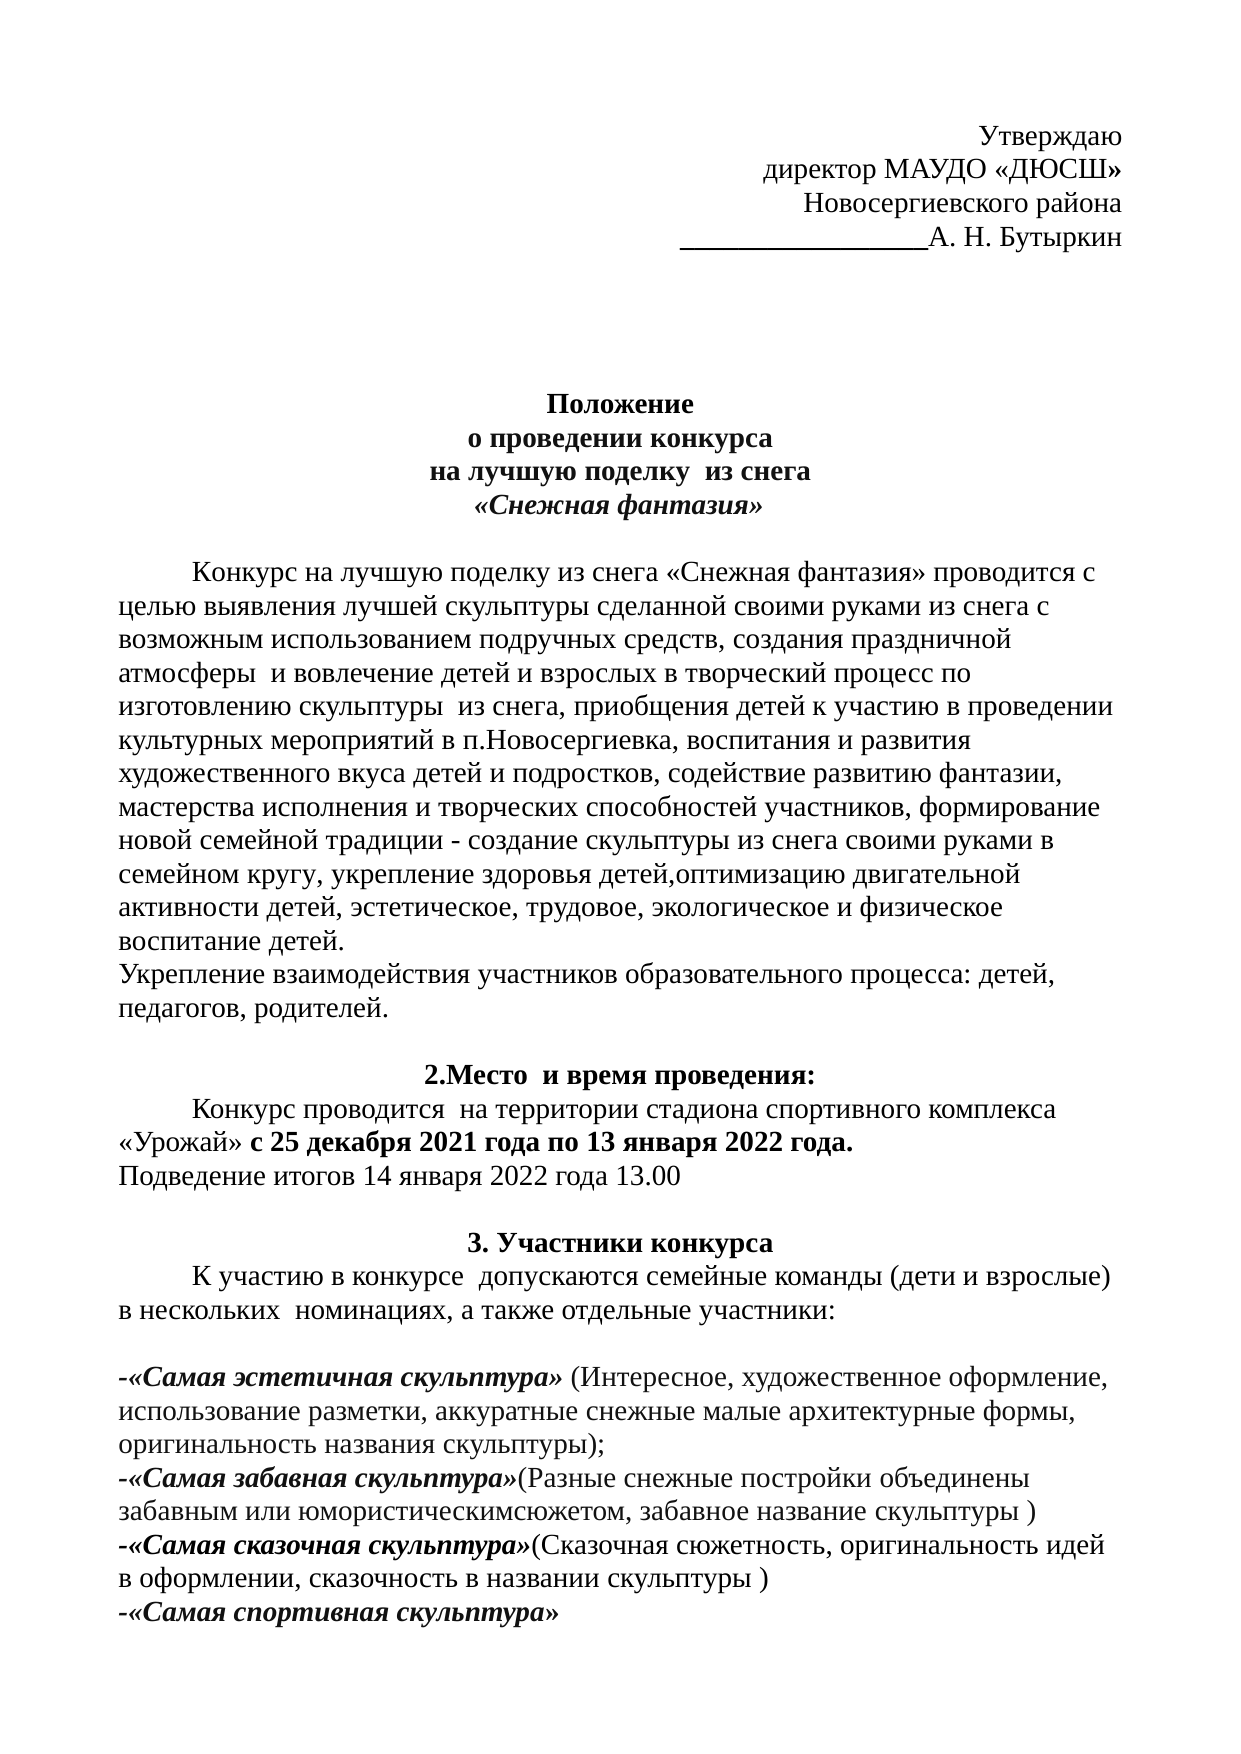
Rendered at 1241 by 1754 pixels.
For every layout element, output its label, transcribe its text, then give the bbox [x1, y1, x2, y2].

text о проведении конкурса [118, 420, 1122, 453]
text Положение [118, 386, 1122, 420]
text 2.Место и время проведения: [118, 1057, 1122, 1091]
text Утверждаю [118, 118, 1122, 152]
text -«Самая эстетичная скульптура» (Интересное, художественное оформление, использование разметки, аккуратные снежные малые архитектурные формы, оригинальность названия скульптуры); [118, 1359, 1122, 1460]
text Конкурс на лучшую поделку из снега «Снежная фантазия» проводится с целью выявления лучшей скульптуры сделанной своими руками из снега с возможным использованием подручных средств, создания праздничной атмосферы и вовлечение детей и взрослых в творческий процесс по изготовлению скульптуры из снега, приобщения детей к участию в проведении культурных мероприятий в п.Новосергиевка, воспитания и развития художественного вкуса детей и подростков, содействие развитию фантазии, мастерства исполнения и творческих способностей участников, формирование новой семейной традиции - создание скульптуры из снега своими руками в семейном кругу, укрепление здоровья детей,оптимизацию двигательной активности детей, эстетическое, трудовое, экологическое и физическое воспитание детей. [118, 554, 1122, 957]
text Укрепление взаимодействия участников образовательного процесса: детей, педагогов, родителей. [118, 957, 1122, 1024]
text _________________А. Н. Бутыркин [118, 219, 1122, 252]
text К участию в конкурсе допускаются семейные команды (дети и взрослые) в нескольких номинациях, а также отдельные участники: [118, 1258, 1122, 1326]
text «Снежная фантазия» [118, 487, 1122, 521]
text Конкурс проводится на территории стадиона спортивного комплекса «Урожай» с 25 декабря 2021 года по 13 января 2022 года. [118, 1091, 1122, 1158]
text директор МАУДО «ДЮСШ» [118, 152, 1122, 185]
text -«Самая забавная скульптура»(Разные снежные постройки объединены забавным или юмористическимсюжетом, забавное название скульптуры ) [118, 1460, 1122, 1527]
text Подведение итогов 14 января 2022 года 13.00 [118, 1158, 1122, 1191]
text на лучшую поделку из снега [118, 453, 1122, 487]
text Новосергиевского района [118, 185, 1122, 219]
text 3. Участники конкурса [118, 1225, 1122, 1258]
text -«Самая спортивная скульптура» [118, 1594, 1122, 1627]
text -«Самая сказочная скульптура»(Сказочная сюжетность, оригинальность идей в оформлении, сказочность в названии скульптуры ) [118, 1527, 1122, 1594]
